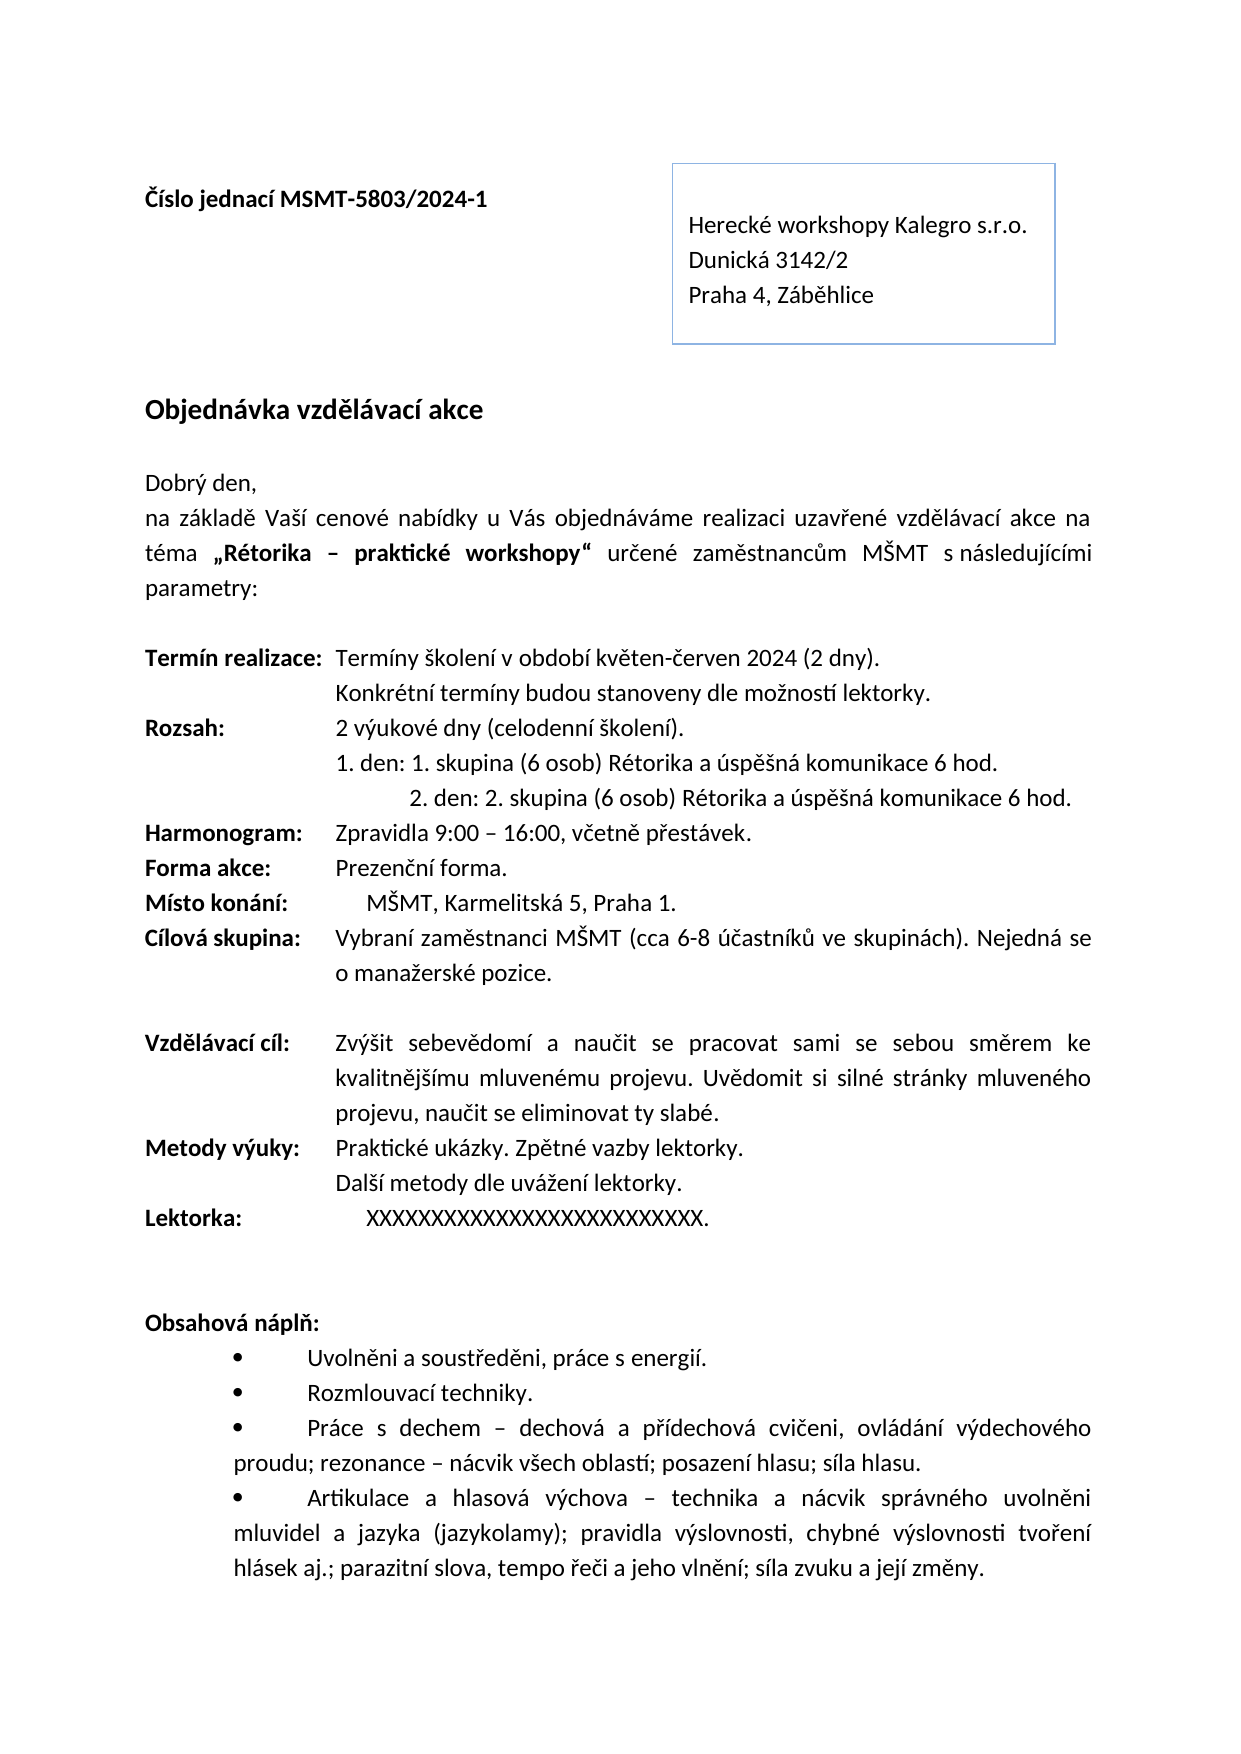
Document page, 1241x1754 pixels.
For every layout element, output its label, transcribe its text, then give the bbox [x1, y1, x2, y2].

text Harmonogram: Zpravidla 9:00 – 16:00, včetně přestávek. [145, 817, 1092, 848]
text Konkrétní termíny budou stanoveny dle možností lektorky. [335, 677, 1092, 708]
text Rozsah: 2 výukové dny (celodenní školení). [145, 712, 1092, 743]
list Práce s dechem – dechová a přídechová cvičeni, ovládání výdechového proudu; rezonance – nácvik všech oblastí; posazení hlasu; síla hlasu. [233, 1412, 1092, 1478]
text Místo konání: MŠMT, Karmelitská 5, Praha 1. [145, 887, 1092, 918]
text Objednávka vzdělávací akce [145, 391, 1092, 427]
text Další metody dle uvážení lektorky. [335, 1167, 1092, 1198]
text Obsahová náplň: [145, 1307, 1092, 1338]
text 1. den: 1. skupina (6 osob) Rétorika a úspěšná komunikace 6 hod. [145, 747, 1092, 778]
list Artikulace a hlasová výchova – technika a nácvik správného uvolněni mluvidel a jazyka (jazykolamy); pravidla výslovnosti, chybné výslovnosti tvoření hlásek aj.; parazitní slova, tempo řeči a jeho vlnění; síla zvuku a její změny. [233, 1482, 1092, 1583]
list Uvolněni a soustředěni, práce s energií. [233, 1342, 1092, 1373]
text Forma akce: Prezenční forma. [145, 852, 1092, 883]
text Praha 4, Záběhlice [688, 280, 1039, 310]
text 2. den: 2. skupina (6 osob) Rétorika a úspěšná komunikace 6 hod. [145, 782, 1092, 813]
text Cílová skupina: Vybraní zaměstnanci MŠMT (cca 6-8 účastníků ve skupinách). Nejedná se o manažerské pozice. [144, 922, 1092, 988]
text na základě Vaší cenové nabídky u Vás objednáváme realizaci uzavřené vzdělávací akce na téma „Rétorika – praktické workshopy“ určené zaměstnancům MŠMT s následujícími parametry: [145, 502, 1092, 603]
text Vzdělávací cíl: Zvýšit sebevědomí a naučit se pracovat sami se sebou směrem ke kvalitnějšímu mluvenému projevu. Uvědomit si silné stránky mluveného projevu, naučit se eliminovat ty slabé. [144, 1027, 1092, 1128]
text Termín realizace: Termíny školení v období květen-červen 2024 (2 dny). [145, 642, 1092, 673]
list Rozmlouvací techniky. [233, 1377, 1092, 1408]
text [673, 164, 1054, 343]
text Dunická 3142/2 [688, 245, 1039, 275]
text Herecké workshopy Kalegro s.r.o. [688, 210, 1039, 240]
text Metody výuky: Praktické ukázky. Zpětné vazby lektorky. [145, 1132, 1092, 1163]
text Lektorka: XXXXXXXXXXXXXXXXXXXXXXXXXX. [145, 1202, 1092, 1233]
text Dobrý den, [145, 467, 1092, 498]
text Číslo jednací MSMT-5803/2024-1 [145, 183, 672, 213]
text [1056, 183, 1092, 213]
